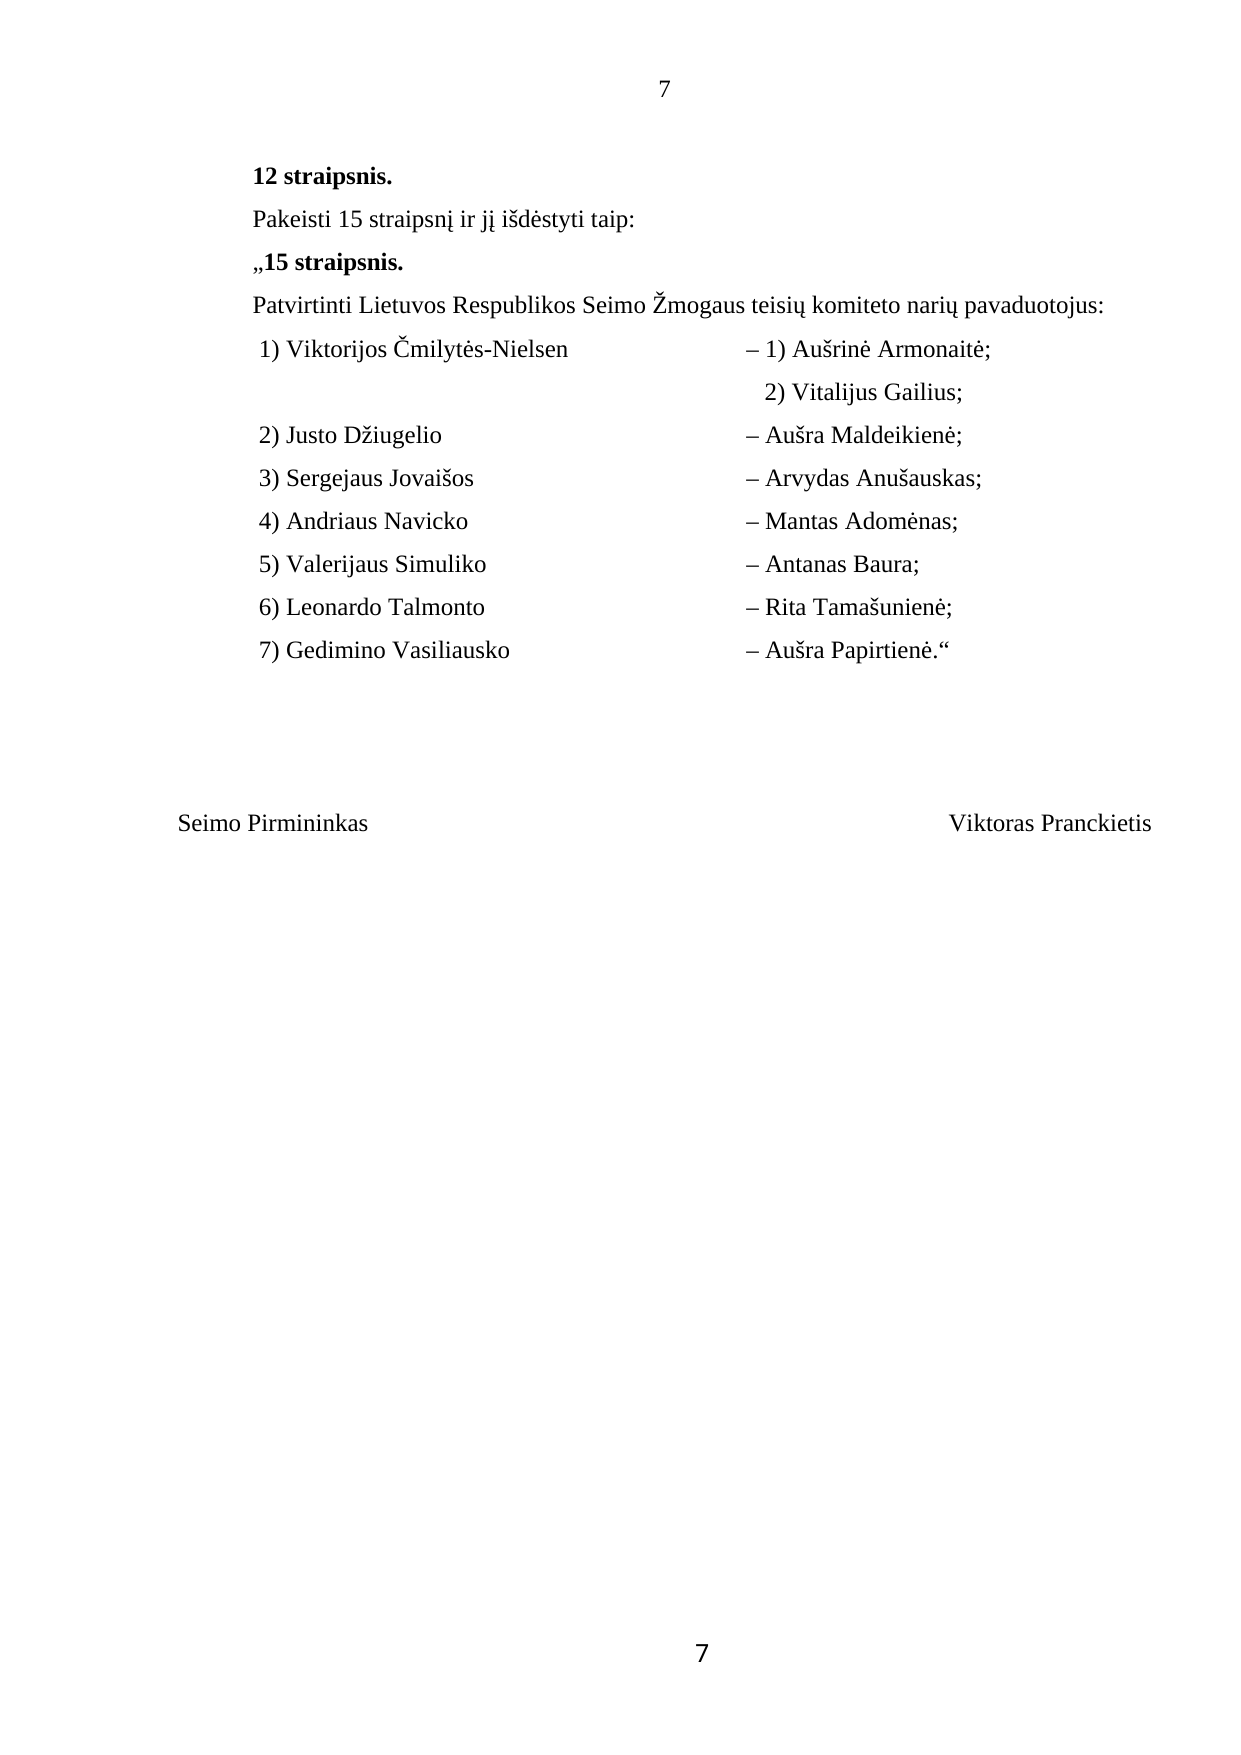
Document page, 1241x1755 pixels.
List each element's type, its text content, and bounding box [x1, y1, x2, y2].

text Patvirtinti Lietuvos Respublikos Seimo Žmogaus teisių komiteto narių pavaduotojus: [177, 291, 1152, 319]
table_cell – Aušra Maldeikienė; [735, 420, 1163, 463]
table_cell 6) Leonardo Talmonto 7) Gedimino Vasiliausko [248, 592, 735, 678]
table_header 1) Viktorijos Čmilytės-Nielsen [248, 334, 735, 420]
table_header – 1) Aušrinė Armonaitė; 2) Vitalijus Gailius; [735, 334, 1163, 420]
table_cell – Arvydas Anušauskas; – Mantas Adomėnas; [735, 463, 1163, 549]
table_cell 5) Valerijaus Simuliko [248, 549, 735, 592]
text „15 straipsnis. [177, 247, 1152, 276]
table_cell 3) Sergejaus Jovaišos 4) Andriaus Navicko [248, 463, 735, 549]
table_cell 2) Justo Džiugelio [248, 420, 735, 463]
table_cell – Antanas Baura; [735, 549, 1163, 592]
table_cell – Rita Tamašunienė; – Aušra Papirtienė.“ [735, 592, 1163, 678]
text 12 straipsnis. [177, 161, 1152, 190]
text Pakeisti 15 straipsnį ir jį išdėstyti taip: [177, 204, 1152, 233]
text Seimo Pirmininkas Viktoras Pranckietis [177, 808, 1152, 836]
